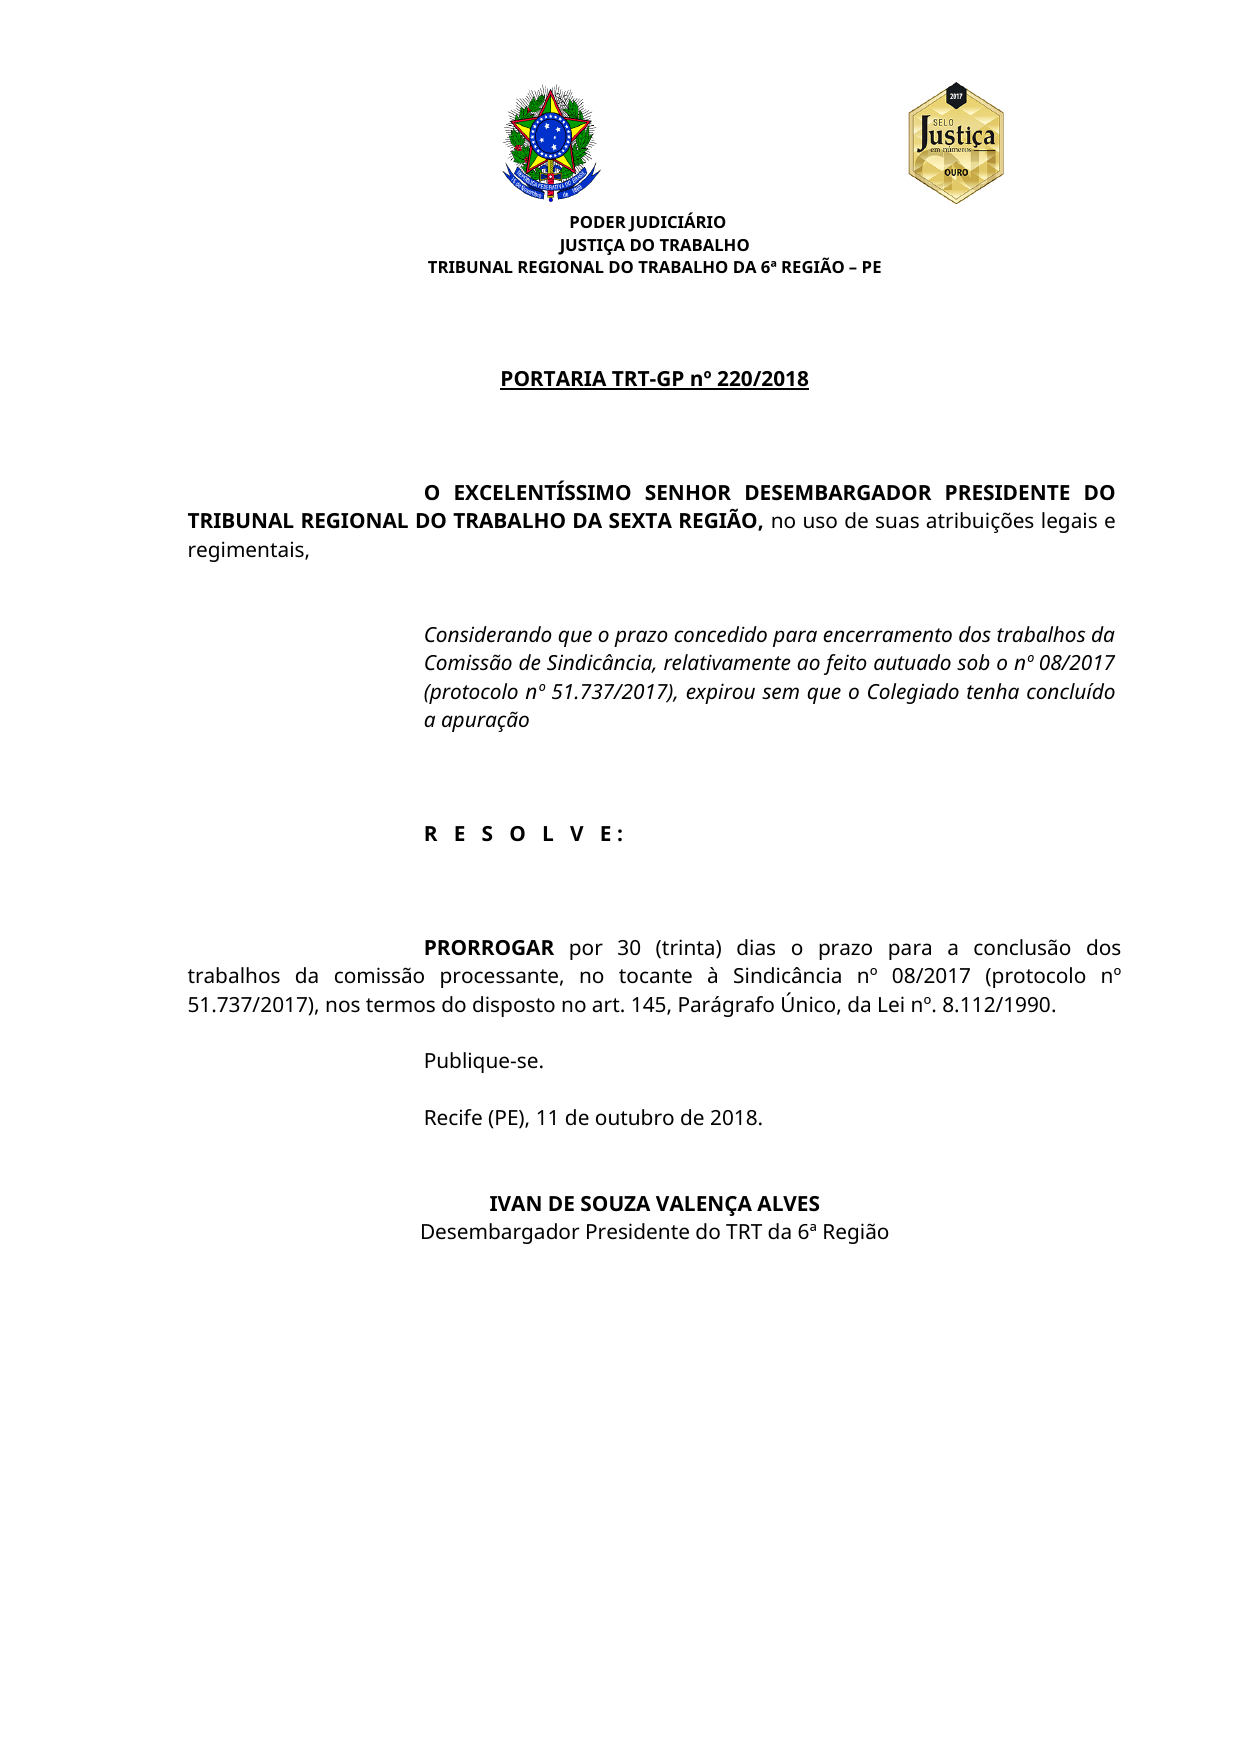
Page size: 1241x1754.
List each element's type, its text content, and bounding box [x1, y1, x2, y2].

text Publique-se. [187, 1047, 1122, 1075]
subtitle IVAN DE SOUZA VALENÇA ALVES [187, 1189, 1122, 1217]
picture [908, 82, 1004, 204]
text Considerando que o prazo concedido para encerramento dos trabalhos da Comissão de Sindicância, relativamente ao feito autuado sob o nº 08/2017 (protocolo nº 51.737/2017), expirou sem que o Colegiado tenha concluído a apuração [423, 620, 1116, 734]
text Desembargador Presidente do TRT da 6ª Região [187, 1217, 1122, 1246]
text O EXCELENTÍSSIMO SENHOR DESEMBARGADOR PRESIDENTE DO TRIBUNAL REGIONAL DO TRABALHO DA SEXTA REGIÃO, no uso de suas atribuições legais e regimentais, [187, 478, 1116, 563]
text R E S O L V E : [187, 819, 1122, 848]
text PORTARIA TRT-GP nº 220/2018 [187, 364, 1122, 393]
text Recife (PE), 11 de outubro de 2018. [187, 1103, 1122, 1132]
picture [497, 81, 603, 204]
text PRORROGAR por 30 (trinta) dias o prazo para a conclusão dos trabalhos da comissão processante, no tocante à Sindicância nº 08/2017 (protocolo nº 51.737/2017), nos termos do disposto no art. 145, Parágrafo Único, da Lei nº. 8.112/1990. [187, 933, 1122, 1018]
